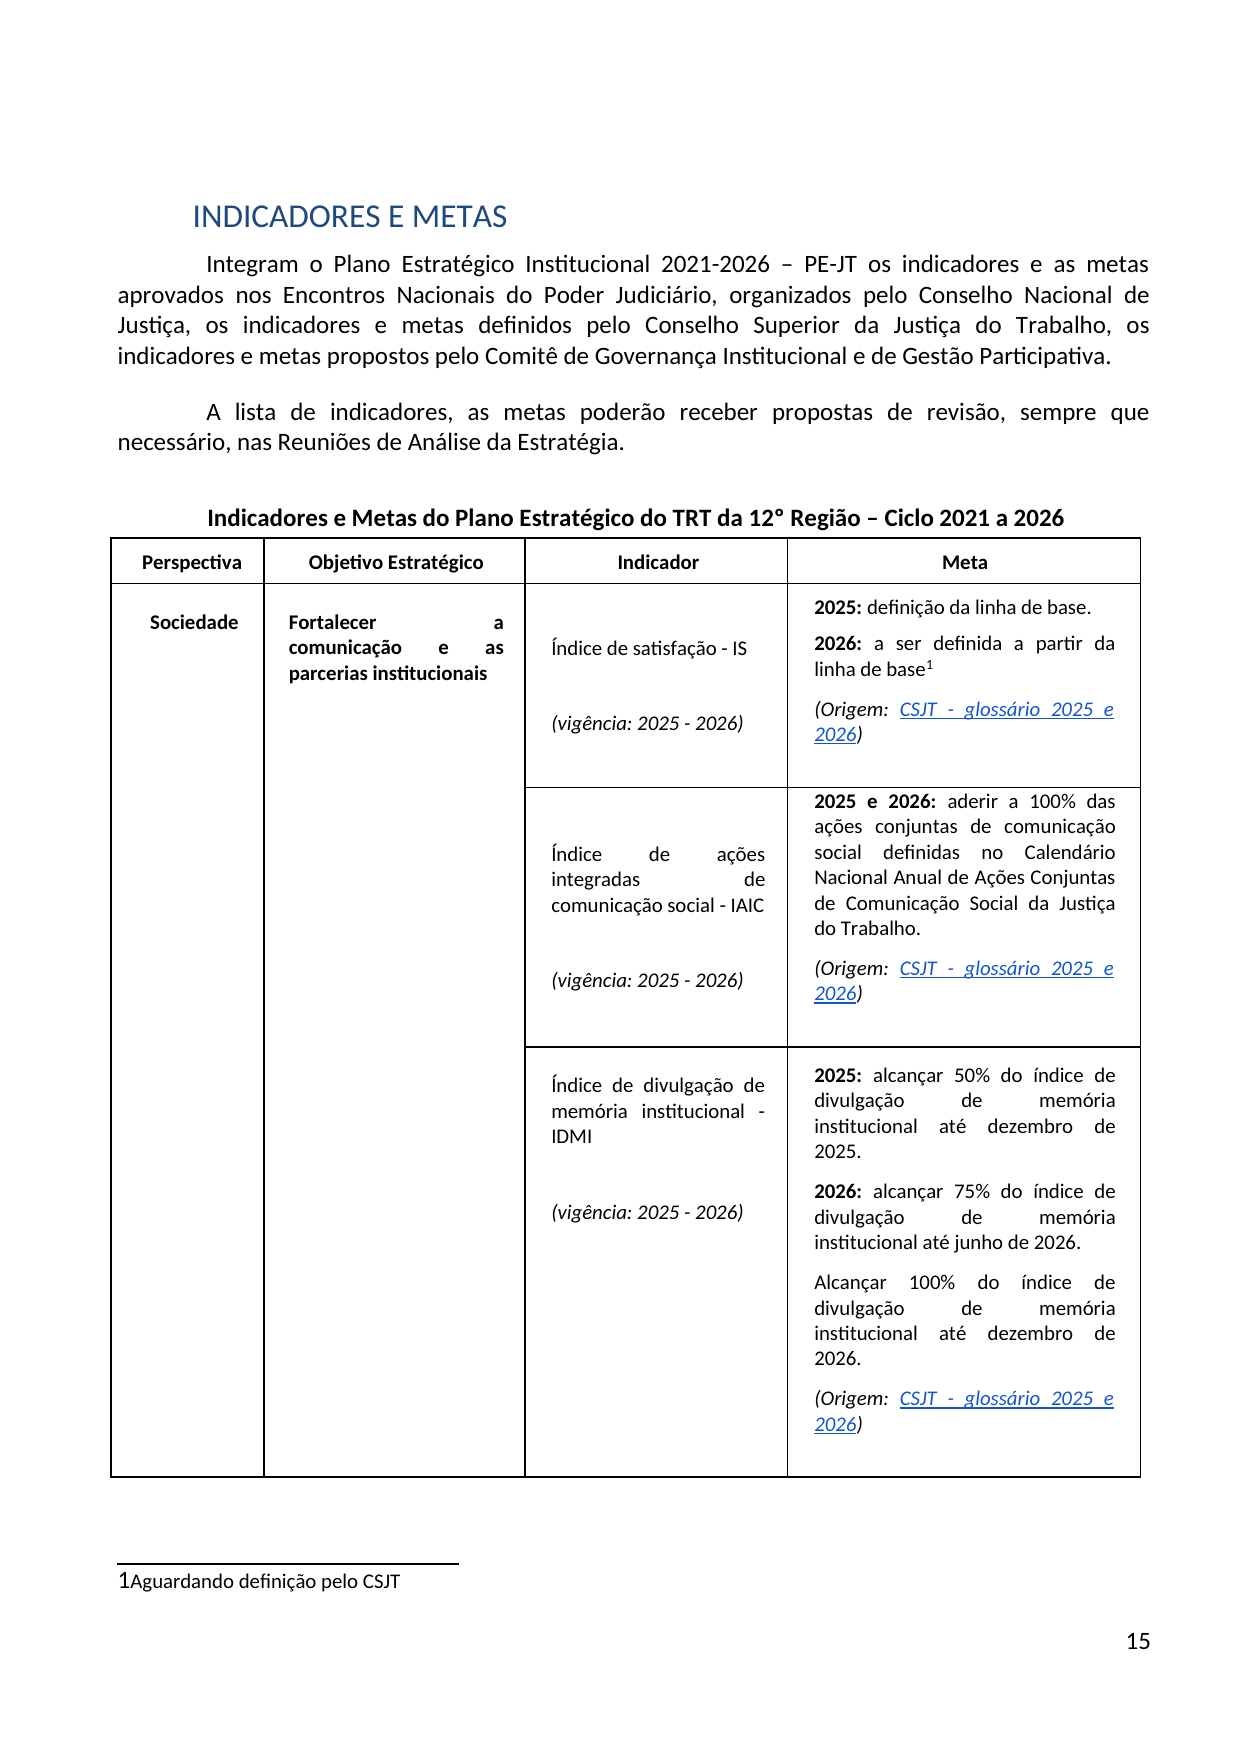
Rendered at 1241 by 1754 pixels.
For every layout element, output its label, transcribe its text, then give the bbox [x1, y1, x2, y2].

table_header Meta [788, 539, 1140, 582]
table_cell 2025: definição da linha de base. 2026: a ser definida a partir da linha de base (Origem: CSJT - glossário 2025 e 2026) [788, 584, 1140, 787]
table_cell Fortalecer a comunicação e as parcerias institucionais [265, 584, 524, 1476]
text A lista de indicadores, as metas poderão receber propostas de revisão, sempre que necessário, nas Reuniões de Análise da Estratégia. [117, 396, 1151, 457]
table_cell Índice de divulgação de memória institucional - IDMI (vigência: 2025 - 2026) [526, 1048, 787, 1476]
table_header Perspectiva [112, 539, 263, 582]
table_cell 2025: alcançar 50% do índice de divulgação de memória institucional até dezembro de 2025. 2026: alcançar 75% do índice de divulgação de memória institucional até junho de 2026. Alcançar 100% do índice de divulgação de memória institucional até dezembro de 2026. (Origem: CSJT - glossário 2025 e 2026) [788, 1048, 1140, 1476]
table_cell Sociedade [112, 584, 263, 1476]
table_header Objetivo Estratégico [265, 539, 524, 582]
table_cell Índice de ações integradas de comunicação social - IAIC (vigência: 2025 - 2026) [526, 788, 787, 1046]
text Indicadores e Metas do Plano Estratégico do TRT da 12º Região – Ciclo 2021 a 2026 [174, 502, 1098, 533]
table_cell Índice de satisfação - IS (vigência: 2025 - 2026) [526, 584, 787, 787]
list INDICADORES E METAS [117, 195, 1151, 236]
text Integram o Plano Estratégico Institucional 2021-2026 – PE-JT os indicadores e as metas aprovados nos Encontros Nacionais do Poder Judiciário, organizados pelo Conselho Nacional de Justiça, os indicadores e metas definidos pelo Conselho Superior da Justiça do Trabalho, os indicadores e metas propostos pelo Comitê de Governança Institucional e de Gestão Participativa. [117, 248, 1151, 371]
table_header Indicador [526, 539, 787, 582]
table_cell 2025 e 2026: aderir a 100% das ações conjuntas de comunicação social definidas no Calendário Nacional Anual de Ações Conjuntas de Comunicação Social da Justiça do Trabalho. (Origem: CSJT - glossário 2025 e 2026) [788, 788, 1140, 1046]
